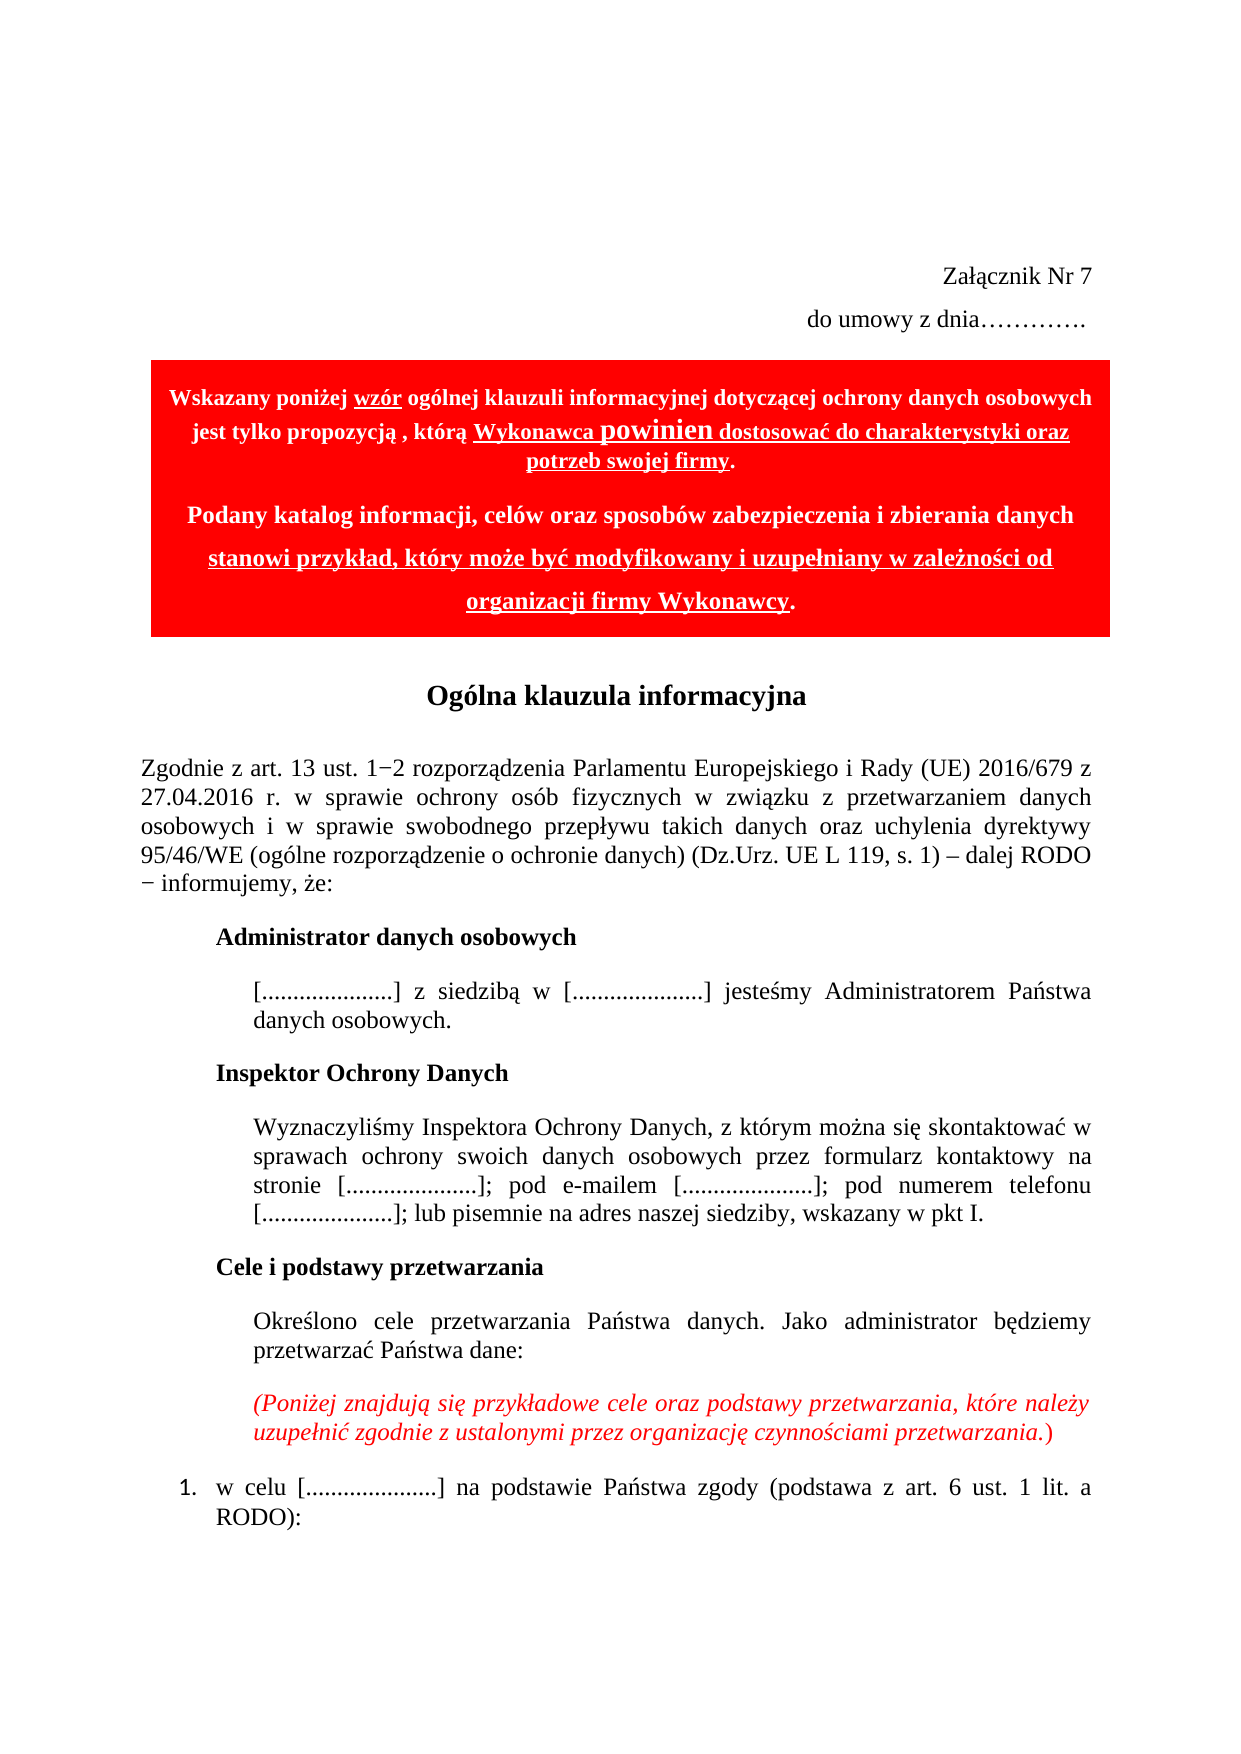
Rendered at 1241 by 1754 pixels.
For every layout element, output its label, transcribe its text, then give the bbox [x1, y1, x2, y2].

text Ogólna klauzula informacyjna [141, 678, 1092, 712]
text Zgodnie z art. 13 ust. 1−2 rozporządzenia Parlamentu Europejskiego i Rady (UE) 2016/679 z 27.04.2016 r. w sprawie ochrony osób fizycznych w związku z przetwarzaniem danych osobowych i w sprawie swobodnego przepływu takich danych oraz uchylenia dyrektywy 95/46/WE (ogólne rozporządzenie o ochronie danych) (Dz.Urz. UE L 119, s. 1) – dalej RODO − informujemy, że: [141, 753, 1092, 897]
list Administrator danych osobowych [216, 922, 1092, 951]
list [.....................] z siedzibą w [.....................] jesteśmy Administratorem Państwa danych osobowych. [253, 976, 1092, 1033]
text Załącznik Nr 7 do umowy z dnia…………. [141, 261, 1092, 333]
list Cele i podstawy przetwarzania [216, 1252, 1092, 1281]
table_header Wskazany poniżej wzór ogólnej klauzuli informacyjnej dotyczącej ochrony danych osobowych jest tylko propozycją , którą Wykonawca powinien dostosować do charakterystyki oraz potrzeb swojej firmy. Podany katalog informacji, celów oraz sposobów zabezpieczenia i zbierania danych stanowi przykład, który może być modyfikowany i uzupełniany w zależności od organizacji firmy Wykonawcy. [151, 360, 1110, 637]
list Inspektor Ochrony Danych [216, 1058, 1092, 1087]
list Wyznaczyliśmy Inspektora Ochrony Danych, z którym można się skontaktować w sprawach ochrony swoich danych osobowych przez formularz kontaktowy na stronie [.....................]; pod e-mailem [.....................]; pod numerem telefonu [.....................]; lub pisemnie na adres naszej siedziby, wskazany w pkt I. [253, 1112, 1092, 1227]
list (Poniżej znajdują się przykładowe cele oraz podstawy przetwarzania, które należy uzupełnić zgodnie z ustalonymi przez organizację czynnościami przetwarzania.) [253, 1388, 1092, 1446]
list w celu [.....................] na podstawie Państwa zgody (podstawa z art. 6 ust. 1 lit. a RODO): [178, 1471, 1092, 1530]
list Określono cele przetwarzania Państwa danych. Jako administrator będziemy przetwarzać Państwa dane: [253, 1306, 1092, 1363]
text . [141, 637, 1092, 656]
